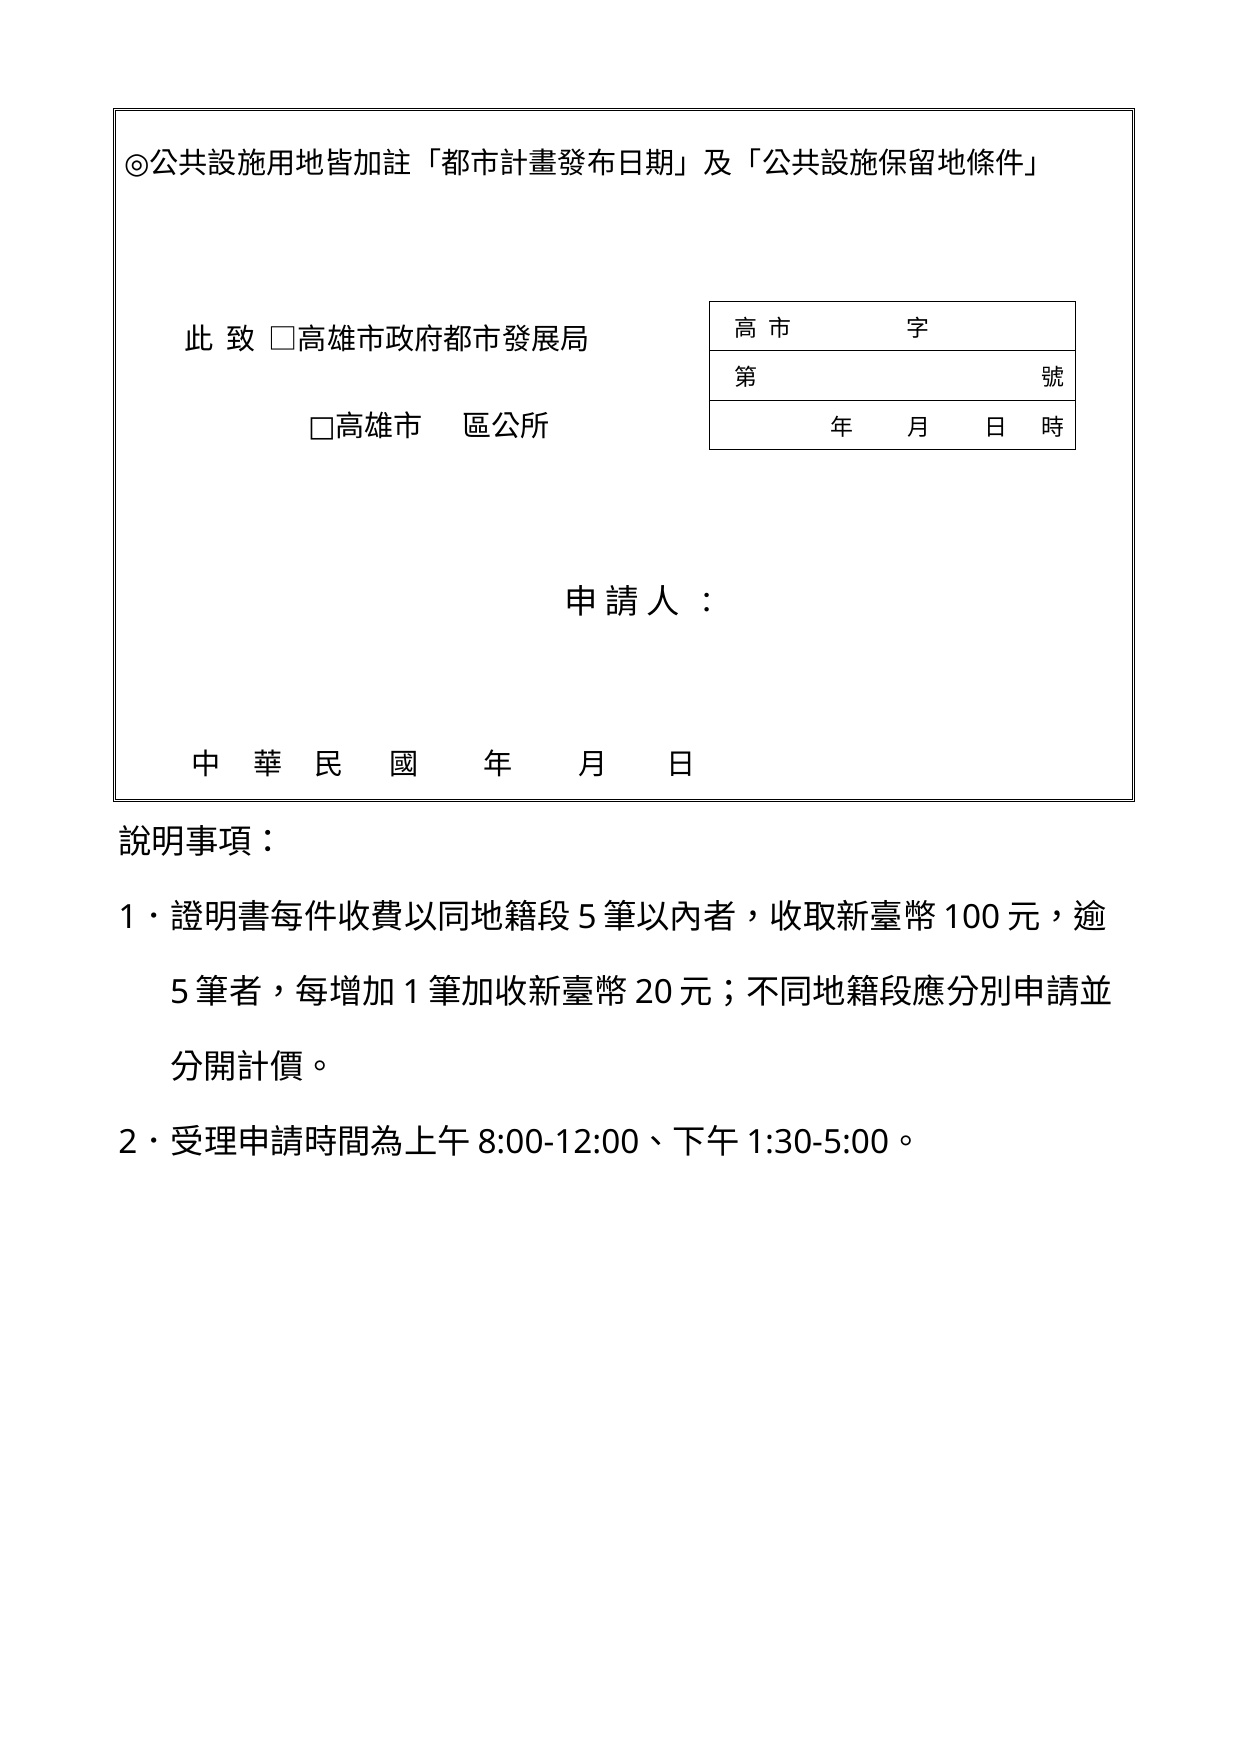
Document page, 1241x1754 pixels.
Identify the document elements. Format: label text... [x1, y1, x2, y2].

text 2．受理申請時間為上午8:00-12:00、下午1:30-5:00。 [118, 1102, 1122, 1177]
table_cell 第 號 [710, 351, 1075, 400]
text 說明事項： [118, 802, 1122, 877]
text 1．證明書每件收費以同地籍段5筆以內者，收取新臺幣100元，逾5筆者，每增加1筆加收新臺幣20元；不同地籍段應分別申請並分開計價。 [118, 877, 1122, 1102]
table_cell ◎公共設施用地皆加註「都市計畫發布日期」及「公共設施保留地條件」 此 致 □高雄市政府都市發展局 □高雄市 區公所 申 請 人 ： 中 華 民 國 年 月 日 [116, 111, 1132, 799]
table_cell 年 月 日 時 [710, 401, 1075, 449]
table_header 高 市 字 [710, 302, 1075, 350]
